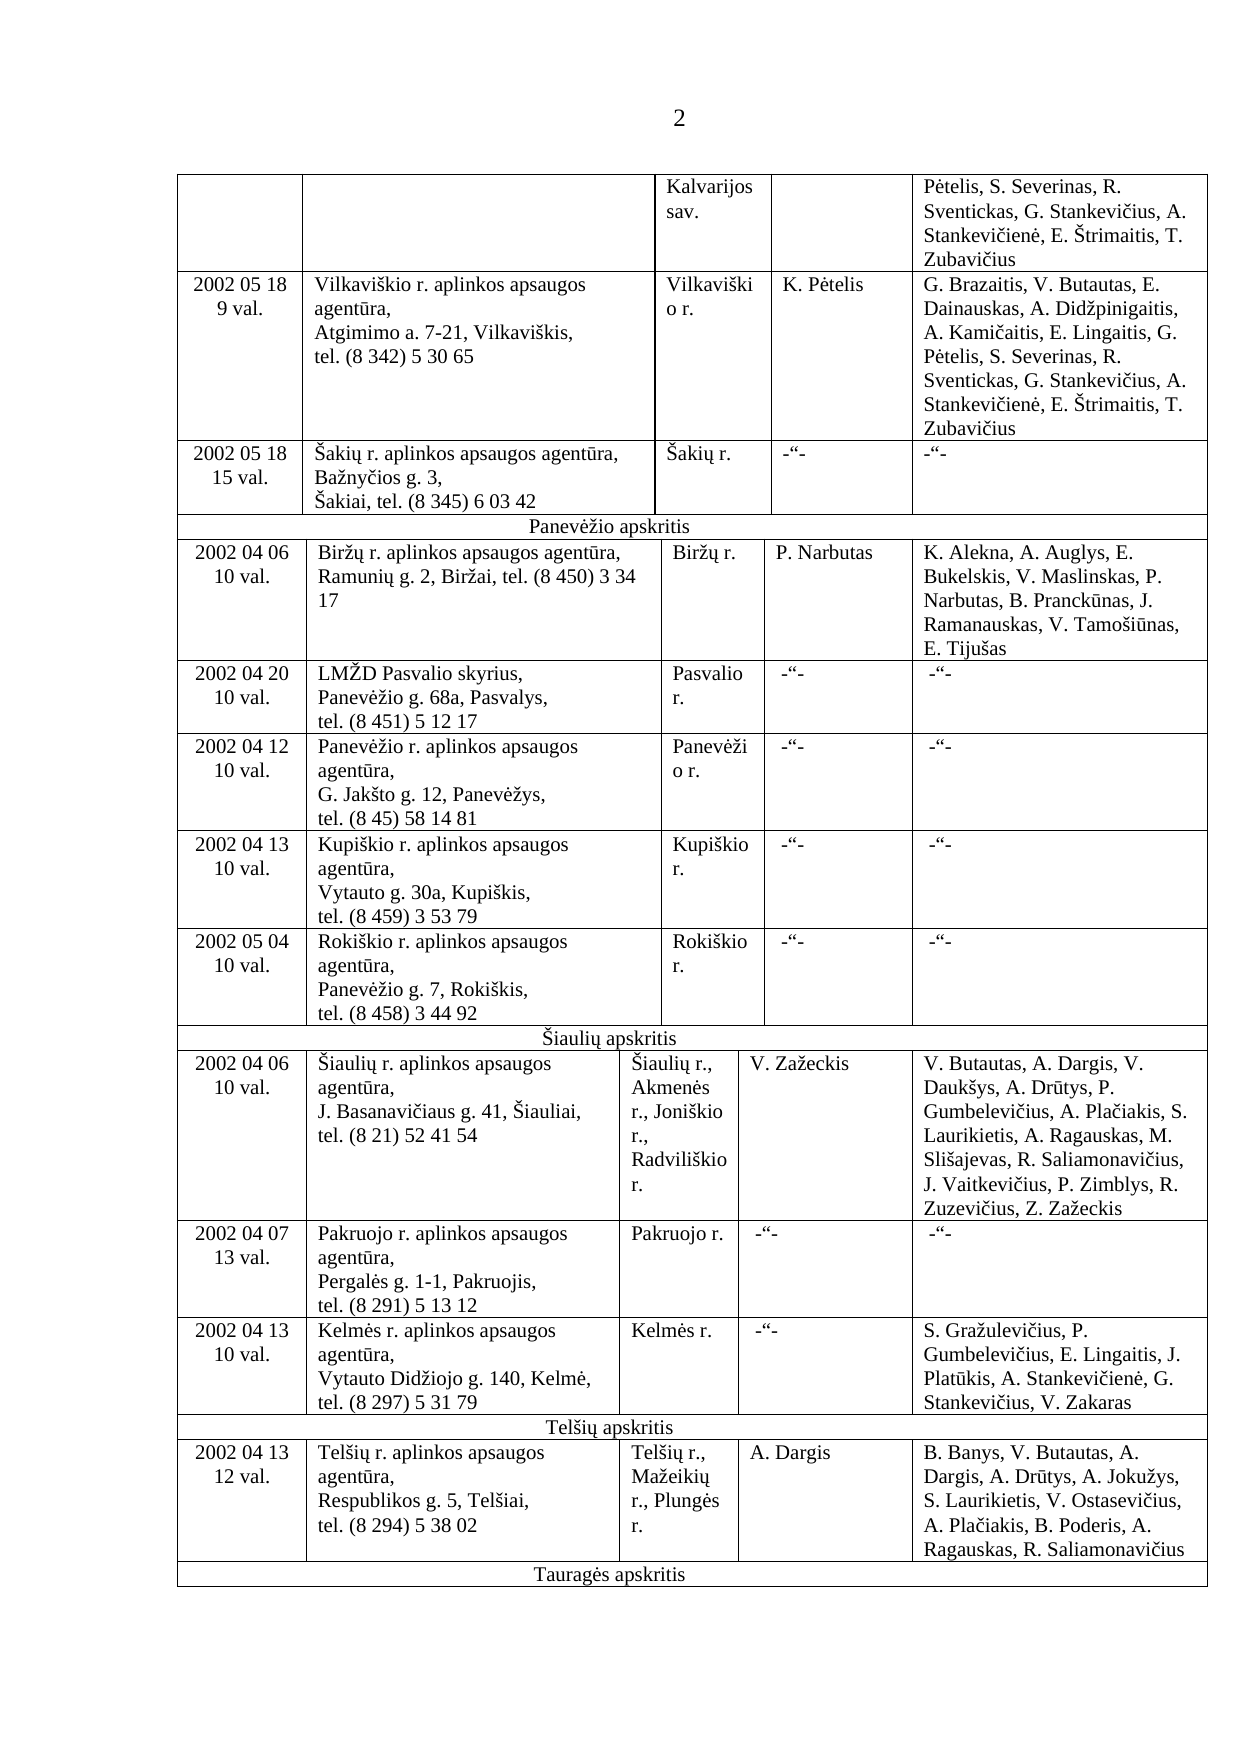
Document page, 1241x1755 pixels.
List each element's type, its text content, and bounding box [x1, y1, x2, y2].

table_cell 2002 04 13 10 val. [178, 1318, 306, 1414]
table_cell -“- [765, 929, 912, 1025]
table_cell 2002 04 12 10 val. [178, 734, 306, 830]
table_cell [303, 175, 654, 271]
table_cell B. Banys, V. Butautas, A. Dargis, A. Drūtys, A. Jokužys, S. Laurikietis, V. Ostasevičius, A. Plačiakis, B. Poderis, A. Ragauskas, R. Saliamonavičius [913, 1440, 1207, 1561]
table_cell Telšių r. aplinkos apsaugos agentūra, Respublikos g. 5, Telšiai, tel. (8 294) 5 38 02 [307, 1440, 619, 1561]
table_cell Telšių apskritis [306, 1415, 912, 1439]
table_cell -“- [739, 1318, 912, 1414]
table_cell Pėtelis, S. Severinas, R. Sventickas, G. Stankevičius, A. Stankevičienė, E. Štrimaitis, T. Zubavičius [913, 175, 1207, 271]
table_cell Rokiškio r. aplinkos apsaugos agentūra, Panevėžio g. 7, Rokiškis, tel. (8 458) 3 44 92 [307, 929, 661, 1025]
table_cell Kalvarijos sav. [656, 175, 771, 271]
table_cell Kelmės r. aplinkos apsaugos agentūra, Vytauto Didžiojo g. 140, Kelmė, tel. (8 297) 5 31 79 [307, 1318, 619, 1414]
table_cell -“- [913, 929, 1207, 1025]
table_cell Panevėžio apskritis [306, 515, 912, 538]
table_cell Šakių r. [656, 441, 771, 513]
table_cell 2002 05 18 9 val. [178, 272, 302, 440]
table_cell -“- [765, 734, 912, 830]
table_cell K. Pėtelis [772, 272, 912, 440]
table_cell -“- [913, 441, 1207, 513]
table_cell V. Butautas, A. Dargis, V. Daukšys, A. Drūtys, P. Gumbelevičius, A. Plačiakis, S. Laurikietis, A. Ragauskas, M. Slišajevas, R. Saliamonavičius, J. Vaitkevičius, P. Zimblys, R. Zuzevičius, Z. Zažeckis [913, 1051, 1207, 1219]
table_cell Šiaulių r. aplinkos apsaugos agentūra, J. Basanavičiaus g. 41, Šiauliai, tel. (8 21) 52 41 54 [307, 1051, 619, 1219]
table_cell 2002 04 06 10 val. [178, 1051, 306, 1219]
table_cell Biržų r. aplinkos apsaugos agentūra, Ramunių g. 2, Biržai, tel. (8 450) 3 34 17 [307, 540, 661, 660]
table_cell Tauragės apskritis [306, 1562, 912, 1586]
table_cell [912, 1562, 1207, 1586]
table_cell LMŽD Pasvalio skyrius, Panevėžio g. 68a, Pasvalys, tel. (8 451) 5 12 17 [307, 661, 661, 733]
table_cell Biržų r. [662, 540, 764, 660]
table_cell -“- [913, 831, 1207, 928]
table_cell [178, 1415, 306, 1439]
table_cell -“- [765, 831, 912, 928]
table_cell 2002 04 06 10 val. [178, 540, 306, 660]
table_cell 2002 04 13 12 val. [178, 1440, 306, 1561]
table_cell -“- [772, 441, 912, 513]
table_cell Kupiškio r. aplinkos apsaugos agentūra, Vytauto g. 30a, Kupiškis, tel. (8 459) 3 53 79 [307, 831, 661, 928]
table_cell [912, 1415, 1207, 1439]
table_cell 2002 04 20 10 val. [178, 661, 306, 733]
table_cell Vilkaviškio r. [656, 272, 771, 440]
table_cell A. Dargis [739, 1440, 912, 1561]
table_cell [772, 175, 912, 271]
table_cell 2002 05 18 15 val. [178, 441, 302, 513]
table_cell Pakruojo r. aplinkos apsaugos agentūra, Pergalės g. 1-1, Pakruojis, tel. (8 291) 5 13 12 [307, 1221, 619, 1317]
table_cell -“- [739, 1221, 912, 1317]
table_cell Šiaulių apskritis [306, 1026, 912, 1050]
table_cell -“- [913, 661, 1207, 733]
table_cell -“- [913, 734, 1207, 830]
table_cell -“- [765, 661, 912, 733]
table_cell Telšių r., Mažeikių r., Plungės r. [620, 1440, 738, 1561]
table_cell [178, 1026, 306, 1050]
table_cell [178, 515, 306, 538]
table_cell Panevėžio r. aplinkos apsaugos agentūra, G. Jakšto g. 12, Panevėžys, tel. (8 45) 58 14 81 [307, 734, 661, 830]
table_cell Rokiškio r. [662, 929, 764, 1025]
table_cell Šakių r. aplinkos apsaugos agentūra, Bažnyčios g. 3, Šakiai, tel. (8 345) 6 03 42 [303, 441, 654, 513]
table_cell Panevėžio r. [662, 734, 764, 830]
table_cell [178, 1562, 306, 1586]
table_cell V. Zažeckis [739, 1051, 912, 1219]
table_cell 2002 04 13 10 val. [178, 831, 306, 928]
table_cell Vilkaviškio r. aplinkos apsaugos agentūra, Atgimimo a. 7-21, Vilkaviškis, tel. (8 342) 5 30 65 [303, 272, 654, 440]
table_cell K. Alekna, A. Auglys, E. Bukelskis, V. Maslinskas, P. Narbutas, B. Pranckūnas, J. Ramanauskas, V. Tamošiūnas, E. Tijušas [913, 540, 1207, 660]
table_cell [912, 1026, 1207, 1050]
table_cell 2002 05 04 10 val. [178, 929, 306, 1025]
table_cell Pasvalio r. [662, 661, 764, 733]
table_cell [912, 515, 1207, 538]
table_cell S. Gražulevičius, P. Gumbelevičius, E. Lingaitis, J. Platūkis, A. Stankevičienė, G. Stankevičius, V. Zakaras [913, 1318, 1207, 1414]
table_cell Šiaulių r., Akmenės r., Joniškio r., Radviliškio r. [620, 1051, 738, 1219]
table_cell 2002 04 07 13 val. [178, 1221, 306, 1317]
table_cell Kupiškio r. [662, 831, 764, 928]
table_cell P. Narbutas [765, 540, 912, 660]
table_cell Pakruojo r. [620, 1221, 738, 1317]
table_cell [178, 175, 302, 271]
table_cell Kelmės r. [620, 1318, 738, 1414]
table_cell G. Brazaitis, V. Butautas, E. Dainauskas, A. Didžpinigaitis, A. Kamičaitis, E. Lingaitis, G. Pėtelis, S. Severinas, R. Sventickas, G. Stankevičius, A. Stankevičienė, E. Štrimaitis, T. Zubavičius [913, 272, 1207, 440]
table_cell -“- [913, 1221, 1207, 1317]
